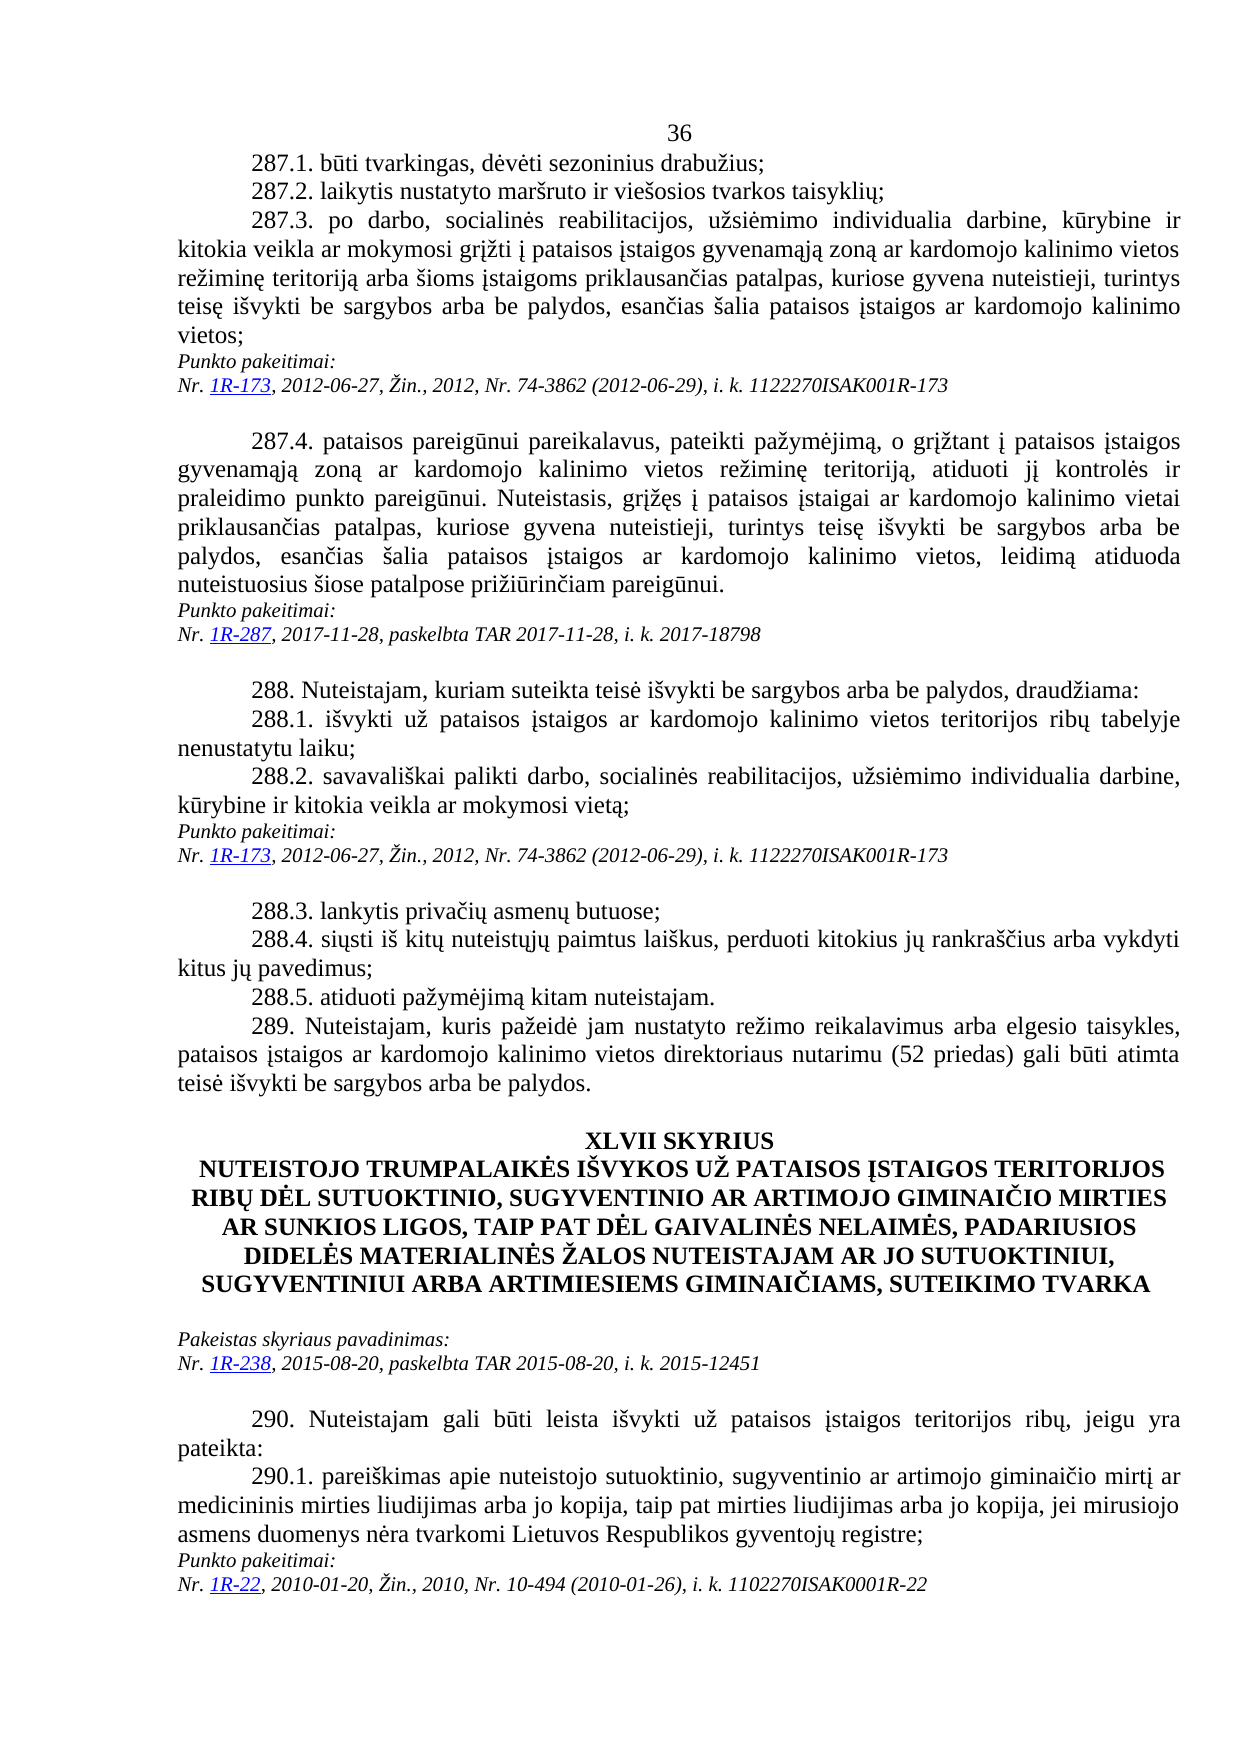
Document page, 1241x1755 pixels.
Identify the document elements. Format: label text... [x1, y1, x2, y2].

text Nr. 1R-173, 2012-06-27, Žin., 2012, Nr. 74-3862 (2012-06-29), i. k. 1122270ISAK001R-173 [177, 373, 1181, 397]
text 288. Nuteistajam, kuriam suteikta teisė išvykti be sargybos arba be palydos, draudžiama: [177, 675, 1181, 704]
text 290. Nuteistajam gali būti leista išvykti už pataisos įstaigos teritorijos ribų, jeigu yra pateikta: [177, 1404, 1181, 1461]
text Nr. 1R-238, 2015-08-20, paskelbta TAR 2015-08-20, i. k. 2015-12451 [177, 1351, 1181, 1375]
text 288.2. savavališkai palikti darbo, socialinės reabilitacijos, užsiėmimo individualia darbine, kūrybine ir kitokia veikla ar mokymosi vietą; [177, 761, 1181, 819]
text Nr. 1R-287, 2017-11-28, paskelbta TAR 2017-11-28, i. k. 2017-18798 [177, 622, 1181, 646]
text 287.3. po darbo, socialinės reabilitacijos, užsiėmimo individualia darbine, kūrybine ir kitokia veikla ar mokymosi grįžti į pataisos įstaigos gyvenamąją zoną ar kardomojo kalinimo vietos režiminę teritoriją arba šioms įstaigoms priklausančias patalpas, kuriose gyvena nuteistieji, turintys teisę išvykti be sargybos arba be palydos, esančias šalia pataisos įstaigos ar kardomojo kalinimo vietos; [177, 205, 1181, 349]
text Nr. 1R-173, 2012-06-27, Žin., 2012, Nr. 74-3862 (2012-06-29), i. k. 1122270ISAK001R-173 [177, 843, 1181, 867]
text Pakeistas skyriaus pavadinimas: [177, 1327, 1181, 1351]
text 287.2. laikytis nustatyto maršruto ir viešosios tvarkos taisyklių; [177, 176, 1181, 205]
text 288.4. siųsti iš kitų nuteistųjų paimtus laiškus, perduoti kitokius jų rankraščius arba vykdyti kitus jų pavedimus; [177, 924, 1181, 982]
text Punkto pakeitimai: [177, 1548, 1181, 1572]
text XLVII SKYRIUS [177, 1126, 1181, 1154]
text 290.1. pareiškimas apie nuteistojo sutuoktinio, sugyventinio ar artimojo giminaičio mirtį ar medicininis mirties liudijimas arba jo kopija, taip pat mirties liudijimas arba jo kopija, jei mirusiojo asmens duomenys nėra tvarkomi Lietuvos Respublikos gyventojų registre; [177, 1461, 1181, 1548]
text Punkto pakeitimai: [177, 598, 1181, 622]
text 288.1. išvykti už pataisos įstaigos ar kardomojo kalinimo vietos teritorijos ribų tabelyje nenustatytu laiku; [177, 704, 1181, 761]
text Nr. 1R-22, 2010-01-20, Žin., 2010, Nr. 10-494 (2010-01-26), i. k. 1102270ISAK0001R-22 [177, 1572, 1181, 1596]
text Punkto pakeitimai: [177, 819, 1181, 843]
text NUTEISTOJO TRUMPALAIKĖS IŠVYKOS UŽ PATAISOS ĮSTAIGOS TERITORIJOS RIBŲ DĖL SUTUOKTINIO, SUGYVENTINIO AR ARTIMOJO GIMINAIČIO MIRTIES AR SUNKIOS LIGOS, TAIP PAT DĖL GAIVALINĖS NELAIMĖS, PADARIUSIOS DIDELĖS MATERIALINĖS ŽALOS NUTEISTAJAM AR JO SUTUOKTINIUI, SUGYVENTINIUI ARBA ARTIMIESIEMS GIMINAIČIAMS, SUTEIKIMO TVARKA [177, 1154, 1181, 1298]
text Punkto pakeitimai: [177, 349, 1181, 373]
text 289. Nuteistajam, kuris pažeidė jam nustatyto režimo reikalavimus arba elgesio taisykles, pataisos įstaigos ar kardomojo kalinimo vietos direktoriaus nutarimu (52 priedas) gali būti atimta teisė išvykti be sargybos arba be palydos. [177, 1011, 1181, 1097]
text 288.3. lankytis privačių asmenų butuose; [177, 896, 1181, 924]
text 288.5. atiduoti pažymėjimą kitam nuteistajam. [177, 982, 1181, 1011]
text 287.1. būti tvarkingas, dėvėti sezoninius drabužius; [177, 148, 1181, 176]
text 287.4. pataisos pareigūnui pareikalavus, pateikti pažymėjimą, o grįžtant į pataisos įstaigos gyvenamąją zoną ar kardomojo kalinimo vietos režiminę teritoriją, atiduoti jį kontrolės ir praleidimo punkto pareigūnui. Nuteistasis, grįžęs į pataisos įstaigai ar kardomojo kalinimo vietai priklausančias patalpas, kuriose gyvena nuteistieji, turintys teisę išvykti be sargybos arba be palydos, esančias šalia pataisos įstaigos ar kardomojo kalinimo vietos, leidimą atiduoda nuteistuosius šiose patalpose prižiūrinčiam pareigūnui. [177, 426, 1181, 598]
